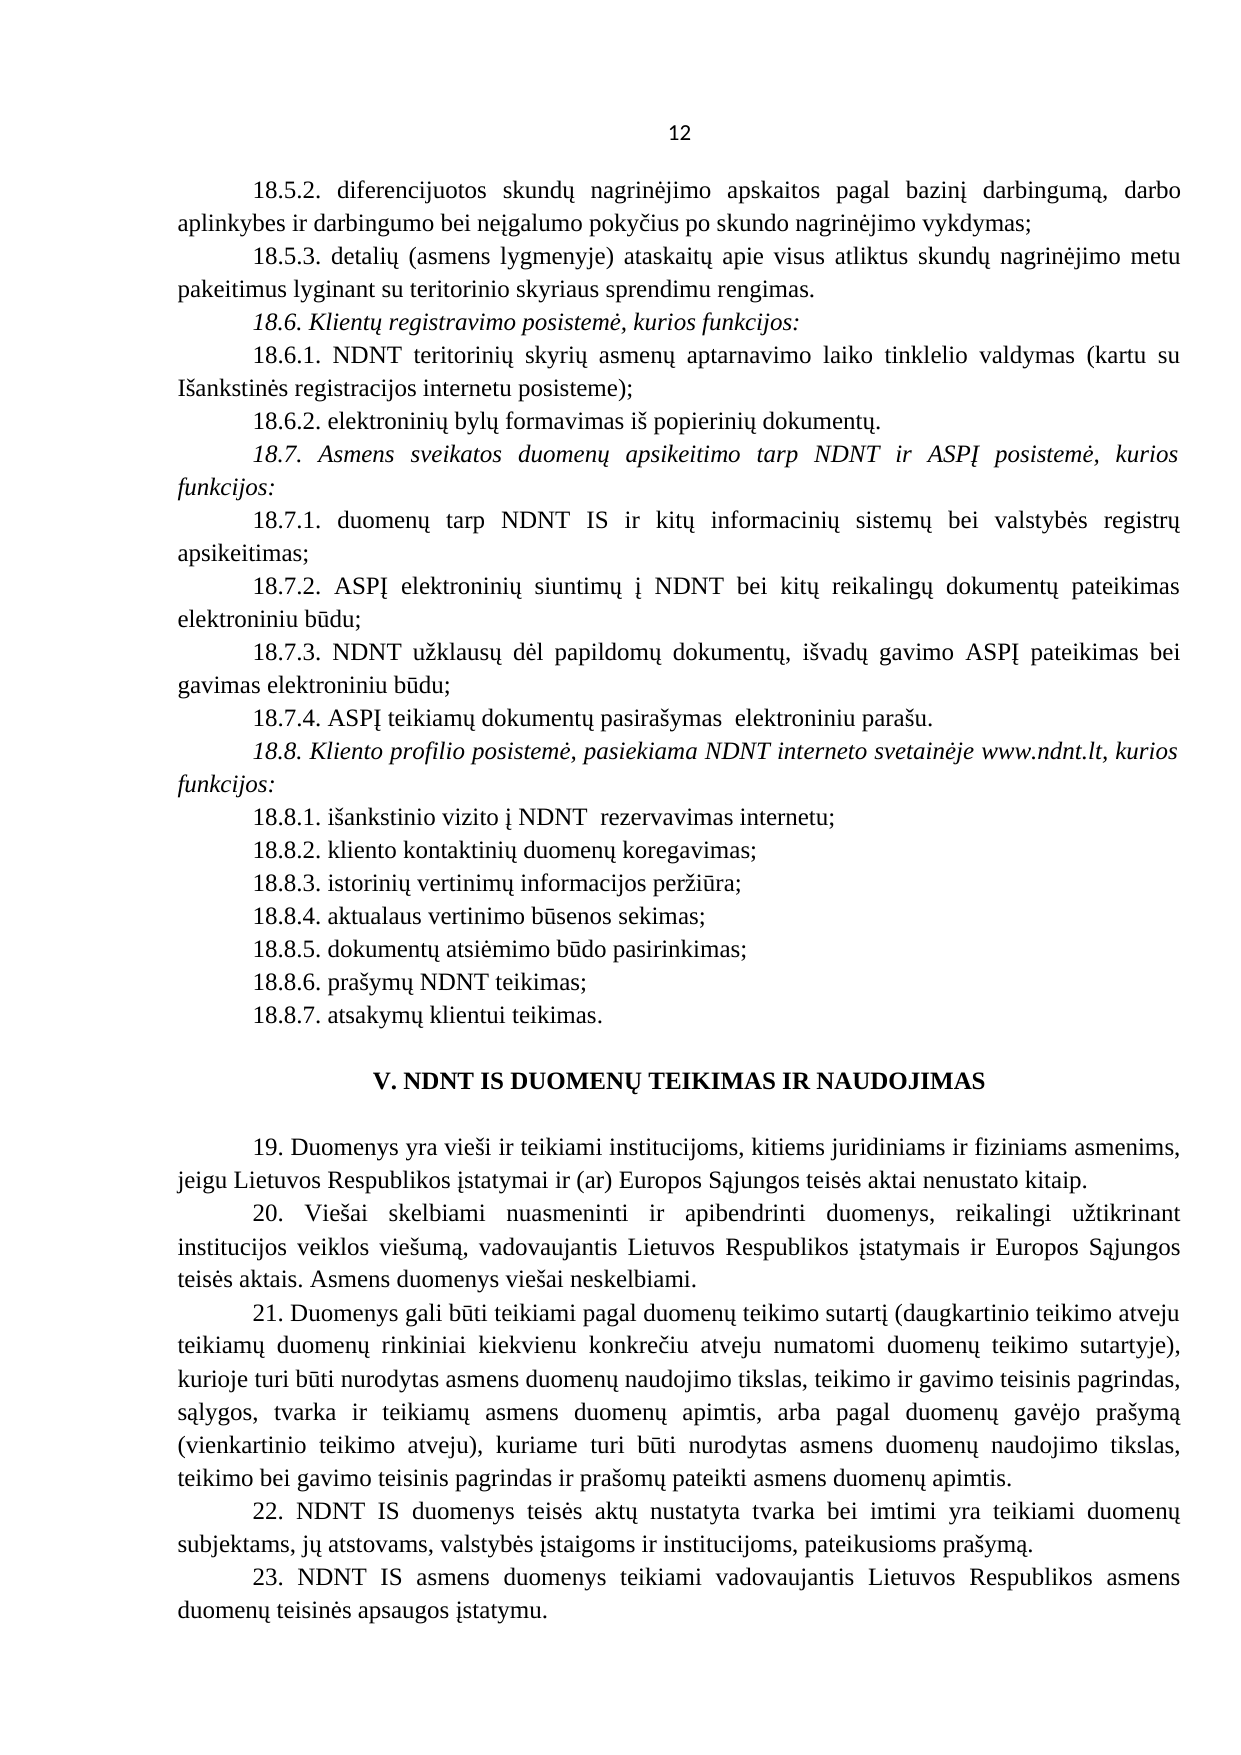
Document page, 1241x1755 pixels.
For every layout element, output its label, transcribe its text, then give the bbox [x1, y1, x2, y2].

text 18.7.1. duomenų tarp NDNT IS ir kitų informacinių sistemų bei valstybės registrų apsikeitimas; [177, 505, 1181, 567]
text 18.7.3. NDNT užklausų dėl papildomų dokumentų, išvadų gavimo ASPĮ pateikimas bei gavimas elektroniniu būdu; [177, 637, 1181, 699]
text 18.8.1. išankstinio vizito į NDNT rezervavimas internetu; [177, 802, 1181, 831]
text V. NDNT IS DUOMENŲ TEIKIMAS IR NAUDOJIMAS [177, 1066, 1181, 1095]
text 18.7.2. ASPĮ elektroninių siuntimų į NDNT bei kitų reikalingų dokumentų pateikimas elektroniniu būdu; [177, 571, 1181, 633]
text 18.6.2. elektroninių bylų formavimas iš popierinių dokumentų. [177, 406, 1181, 435]
text 18.5.3. detalių (asmens lygmenyje) ataskaitų apie visus atliktus skundų nagrinėjimo metu pakeitimus lyginant su teritorinio skyriaus sprendimu rengimas. [177, 241, 1181, 303]
text 18.7. Asmens sveikatos duomenų apsikeitimo tarp NDNT ir ASPĮ posistemė, kurios funkcijos: [177, 439, 1181, 501]
text 23. NDNT IS asmens duomenys teikiami vadovaujantis Lietuvos Respublikos asmens duomenų teisinės apsaugos įstatymu. [177, 1562, 1181, 1623]
text 18.7.4. ASPĮ teikiamų dokumentų pasirašymas elektroniniu parašu. [177, 703, 1181, 732]
text 22. NDNT IS duomenys teisės aktų nustatyta tvarka bei imtimi yra teikiami duomenų subjektams, jų atstovams, valstybės įstaigoms ir institucijoms, pateikusioms prašymą. [177, 1496, 1181, 1557]
text 20. Viešai skelbiami nuasmeninti ir apibendrinti duomenys, reikalingi užtikrinant institucijos veiklos viešumą, vadovaujantis Lietuvos Respublikos įstatymais ir Europos Sąjungos teisės aktais. Asmens duomenys viešai neskelbiami. [177, 1198, 1181, 1293]
text 18.8.6. prašymų NDNT teikimas; [177, 967, 1181, 996]
text 18.8.3. istorinių vertinimų informacijos peržiūra; [177, 868, 1181, 897]
text 18.8.2. kliento kontaktinių duomenų koregavimas; [177, 835, 1181, 864]
text 18.5.2. diferencijuotos skundų nagrinėjimo apskaitos pagal bazinį darbingumą, darbo aplinkybes ir darbingumo bei neįgalumo pokyčius po skundo nagrinėjimo vykdymas; [177, 175, 1181, 237]
text 18.6. Klientų registravimo posistemė, kurios funkcijos: [177, 307, 1181, 336]
text 21. Duomenys gali būti teikiami pagal duomenų teikimo sutartį (daugkartinio teikimo atveju teikiamų duomenų rinkiniai kiekvienu konkrečiu atveju numatomi duomenų teikimo sutartyje), kurioje turi būti nurodytas asmens duomenų naudojimo tikslas, teikimo ir gavimo teisinis pagrindas, sąlygos, tvarka ir teikiamų asmens duomenų apimtis, arba pagal duomenų gavėjo prašymą (vienkartinio teikimo atveju), kuriame turi būti nurodytas asmens duomenų naudojimo tikslas, teikimo bei gavimo teisinis pagrindas ir prašomų pateikti asmens duomenų apimtis. [177, 1298, 1181, 1491]
text 18.6.1. NDNT teritorinių skyrių asmenų aptarnavimo laiko tinklelio valdymas (kartu su Išankstinės registracijos internetu posisteme); [177, 340, 1181, 402]
text 18.8.5. dokumentų atsiėmimo būdo pasirinkimas; [177, 934, 1181, 963]
text 18.8. Kliento profilio posistemė, pasiekiama NDNT interneto svetainėje www.ndnt.lt, kurios funkcijos: [177, 736, 1181, 798]
text 19. Duomenys yra vieši ir teikiami institucijoms, kitiems juridiniams ir fiziniams asmenims, jeigu Lietuvos Respublikos įstatymai ir (ar) Europos Sąjungos teisės aktai nenustato kitaip. [177, 1132, 1181, 1194]
text 18.8.4. aktualaus vertinimo būsenos sekimas; [177, 901, 1181, 930]
text 18.8.7. atsakymų klientui teikimas. [177, 1000, 1181, 1029]
